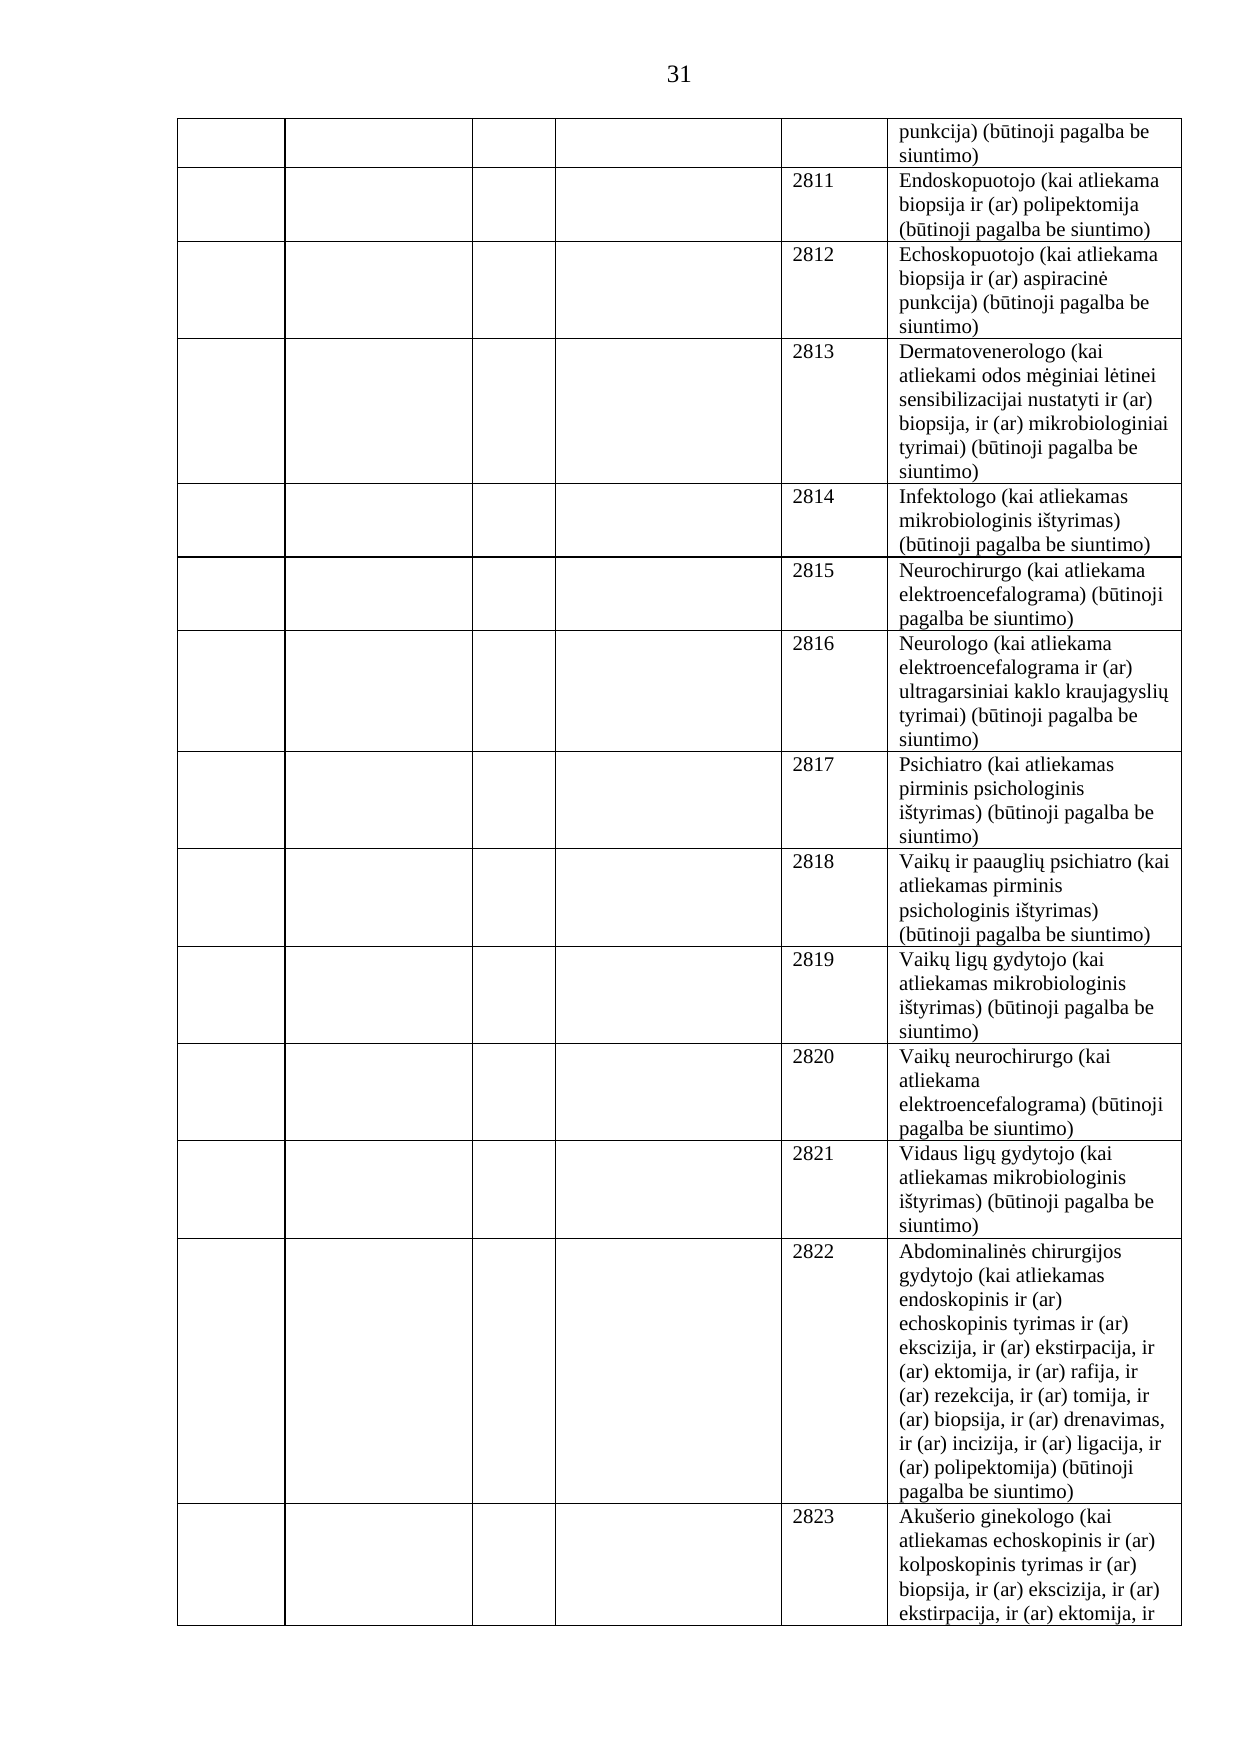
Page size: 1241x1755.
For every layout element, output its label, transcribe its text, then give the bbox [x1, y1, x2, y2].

table_cell [556, 752, 781, 848]
table_cell 2817 [782, 752, 887, 848]
table_cell 2821 [782, 1141, 887, 1237]
table_cell [556, 1504, 781, 1624]
table_cell 2811 [782, 168, 887, 241]
table_cell [178, 1239, 284, 1503]
table_cell [178, 558, 284, 630]
table_cell [556, 242, 781, 338]
table_cell [473, 168, 555, 241]
table_cell [556, 168, 781, 241]
table_cell [473, 1504, 555, 1624]
table_cell [178, 752, 284, 848]
table_cell [556, 1141, 781, 1237]
table_cell [286, 752, 472, 848]
table_cell 2822 [782, 1239, 887, 1503]
table_cell [286, 119, 472, 167]
table_cell Vidaus ligų gydytojo (kai atliekamas mikrobiologinis ištyrimas) (būtinoji pagalba be siuntimo) [888, 1141, 1181, 1237]
table_cell 2812 [782, 242, 887, 338]
table_cell [286, 339, 472, 483]
table_cell [473, 484, 555, 556]
table_cell [178, 849, 284, 946]
table_cell Vaikų ligų gydytojo (kai atliekamas mikrobiologinis ištyrimas) (būtinoji pagalba be siuntimo) [888, 947, 1181, 1043]
table_cell [556, 849, 781, 946]
table_cell 2813 [782, 339, 887, 483]
table_cell 2814 [782, 484, 887, 556]
table_cell [556, 119, 781, 167]
table_cell [178, 242, 284, 338]
table_cell 2819 [782, 947, 887, 1043]
table_cell Infektologo (kai atliekamas mikrobiologinis ištyrimas) (būtinoji pagalba be siuntimo) [888, 484, 1181, 556]
table_cell [556, 558, 781, 630]
table_cell [556, 947, 781, 1043]
table_cell [286, 1141, 472, 1237]
table_cell [286, 631, 472, 751]
table_cell 2816 [782, 631, 887, 751]
table_cell [178, 339, 284, 483]
table_cell [473, 558, 555, 630]
table_cell [178, 1504, 284, 1624]
table_cell [178, 484, 284, 556]
table_cell [556, 631, 781, 751]
table_cell 2818 [782, 849, 887, 946]
table_cell [556, 1239, 781, 1503]
table_cell [473, 242, 555, 338]
table_cell Psichiatro (kai atliekamas pirminis psichologinis ištyrimas) (būtinoji pagalba be siuntimo) [888, 752, 1181, 848]
table_cell punkcija) (būtinoji pagalba be siuntimo) [888, 119, 1181, 167]
table_cell Vaikų neurochirurgo (kai atliekama elektroencefalograma) (būtinoji pagalba be siuntimo) [888, 1044, 1181, 1140]
table_cell Akušerio ginekologo (kai atliekamas echoskopinis ir (ar) kolposkopinis tyrimas ir (ar) biopsija, ir (ar) ekscizija, ir (ar) ekstirpacija, ir (ar) ektomija, ir [888, 1504, 1181, 1624]
table_cell [286, 947, 472, 1043]
table_cell [286, 849, 472, 946]
table_cell [178, 947, 284, 1043]
table_cell [556, 339, 781, 483]
table_cell [473, 119, 555, 167]
table_cell [473, 1239, 555, 1503]
table_cell [473, 752, 555, 848]
table_cell 2820 [782, 1044, 887, 1140]
table_cell [286, 1504, 472, 1624]
table_cell [556, 1044, 781, 1140]
table_cell 2815 [782, 558, 887, 630]
table_cell [178, 1044, 284, 1140]
table_cell [782, 119, 887, 167]
table_cell [473, 1044, 555, 1140]
table_cell [473, 339, 555, 483]
table_cell [178, 168, 284, 241]
table_cell Echoskopuotojo (kai atliekama biopsija ir (ar) aspiracinė punkcija) (būtinoji pagalba be siuntimo) [888, 242, 1181, 338]
table_cell [178, 1141, 284, 1237]
table_cell [178, 119, 284, 167]
table_cell Endoskopuotojo (kai atliekama biopsija ir (ar) polipektomija (būtinoji pagalba be siuntimo) [888, 168, 1181, 241]
table_cell [556, 484, 781, 556]
table_cell [286, 1044, 472, 1140]
table_cell [178, 631, 284, 751]
table_cell [286, 1239, 472, 1503]
table_cell [473, 947, 555, 1043]
table_cell [286, 242, 472, 338]
table_cell [286, 484, 472, 556]
table_cell [286, 558, 472, 630]
table_cell [473, 631, 555, 751]
table_cell Dermatovenerologo (kai atliekami odos mėginiai lėtinei sensibilizacijai nustatyti ir (ar) biopsija, ir (ar) mikrobiologiniai tyrimai) (būtinoji pagalba be siuntimo) [888, 339, 1181, 483]
table_cell Vaikų ir paauglių psichiatro (kai atliekamas pirminis psichologinis ištyrimas) (būtinoji pagalba be siuntimo) [888, 849, 1181, 946]
table_cell Neurologo (kai atliekama elektroencefalograma ir (ar) ultragarsiniai kaklo kraujagyslių tyrimai) (būtinoji pagalba be siuntimo) [888, 631, 1181, 751]
table_cell Abdominalinės chirurgijos gydytojo (kai atliekamas endoskopinis ir (ar) echoskopinis tyrimas ir (ar) ekscizija, ir (ar) ekstirpacija, ir (ar) ektomija, ir (ar) rafija, ir (ar) rezekcija, ir (ar) tomija, ir (ar) biopsija, ir (ar) drenavimas, ir (ar) incizija, ir (ar) ligacija, ir (ar) polipektomija) (būtinoji pagalba be siuntimo) [888, 1239, 1181, 1503]
table_cell [473, 1141, 555, 1237]
table_cell [286, 168, 472, 241]
table_cell [473, 849, 555, 946]
table_cell Neurochirurgo (kai atliekama elektroencefalograma) (būtinoji pagalba be siuntimo) [888, 558, 1181, 630]
table_cell 2823 [782, 1504, 887, 1624]
